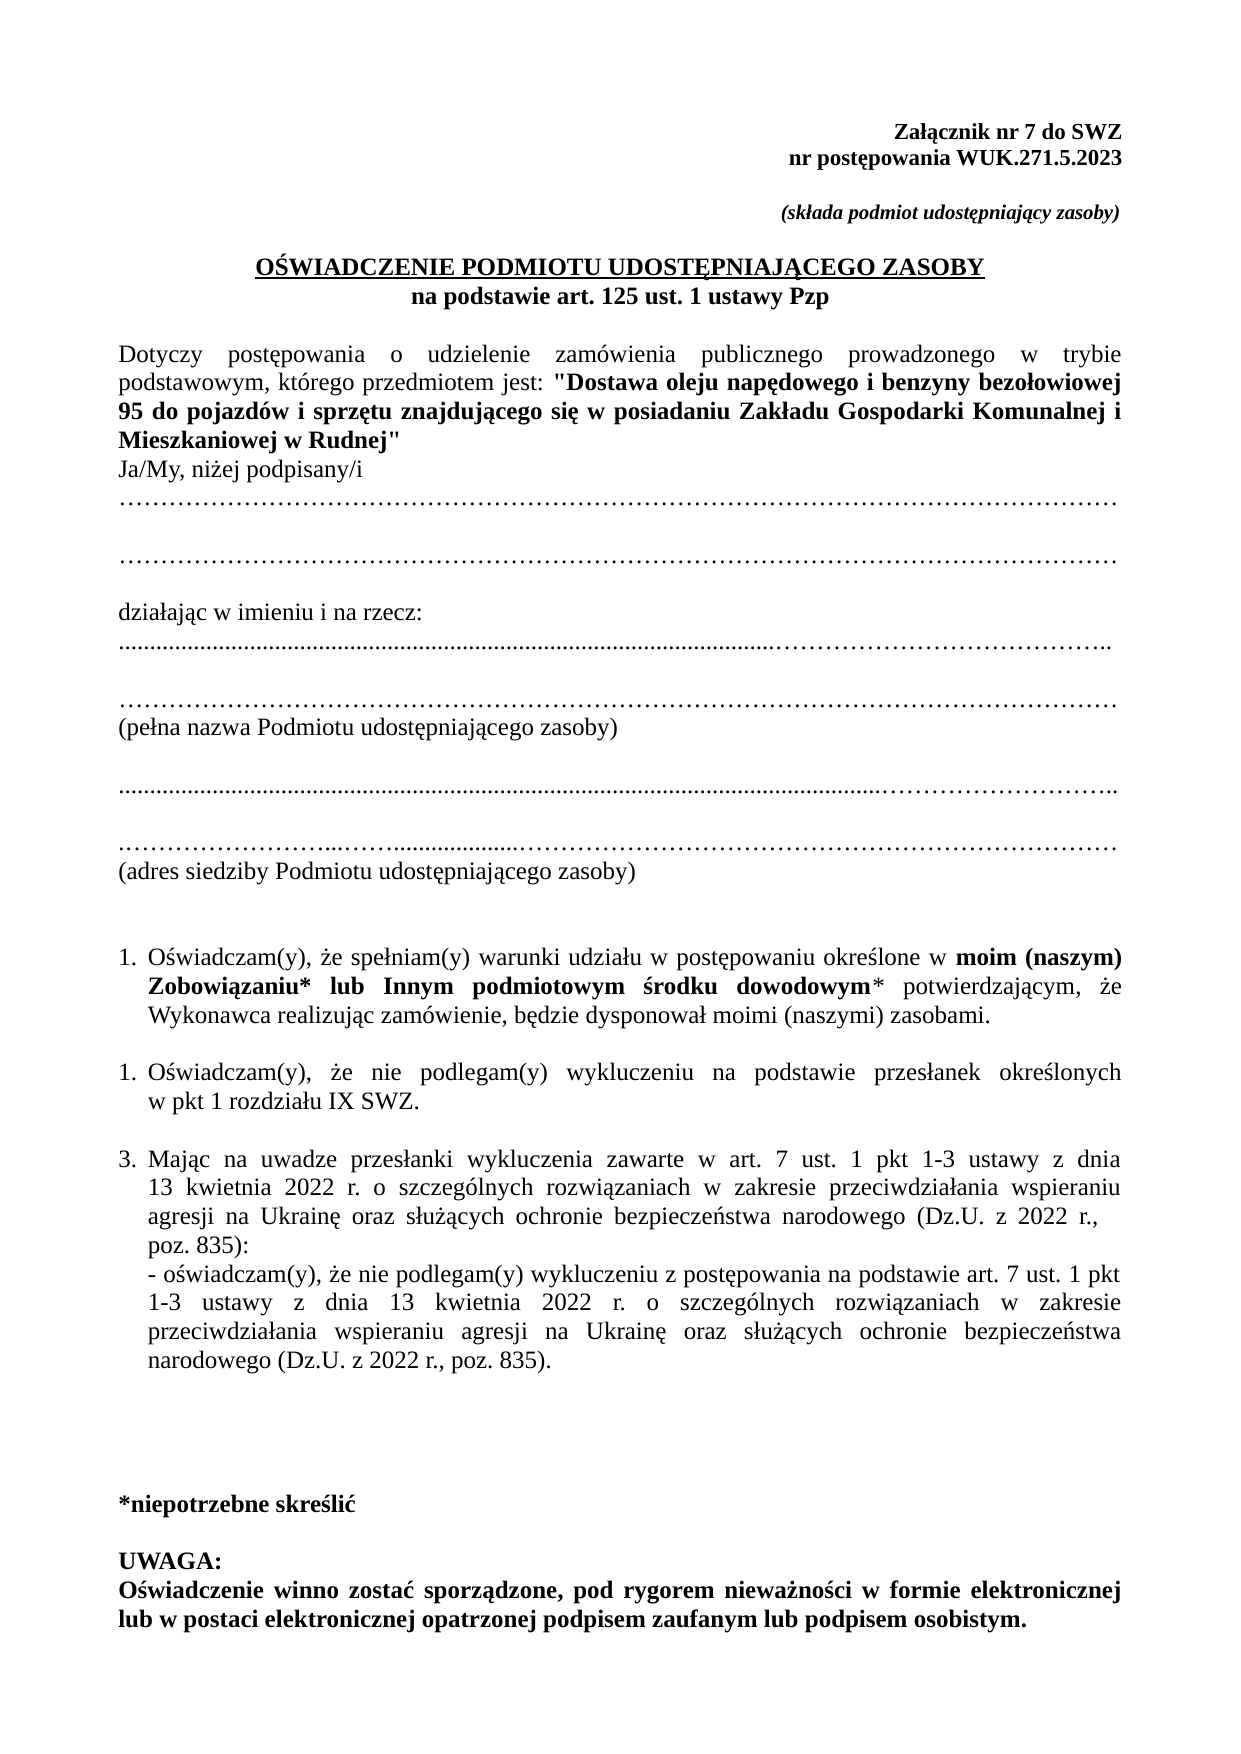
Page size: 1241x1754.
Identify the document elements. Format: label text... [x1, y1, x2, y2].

text .........................................................................................................………………………………….. [118, 626, 1122, 655]
list Oświadczam(y), że nie podlegam(y) wykluczeniu na podstawie przesłanek określonych w pkt 1 rozdziału IX SWZ. [118, 1057, 1122, 1115]
text 1. Oświadczam(y), że spełniam(y) warunki udziału w postępowaniu określone w moim (naszym) Zobowiązaniu* lub Innym podmiotowym środku dowodowym* potwierdzającym, że Wykonawca realizując zamówienie, będzie dysponował moimi (naszymi) zasobami. [118, 942, 1122, 1029]
text (składa podmiot udostępniający zasoby) [118, 199, 1122, 224]
text Ja/My, niżej podpisany/i [118, 454, 1122, 482]
text Oświadczenie winno zostać sporządzone, pod rygorem nieważności w formie elektronicznej lub w postaci elektronicznej opatrzonej podpisem zaufanym lub podpisem osobistym. [118, 1575, 1122, 1632]
text - oświadczam(y), że nie podlegam(y) wykluczeniu z postępowania na podstawie art. 7 ust. 1 pkt 1-3 ustawy z dnia 13 kwietnia 2022 r. o szczególnych rozwiązaniach w zakresie przeciwdziałania wspieraniu agresji na Ukrainę oraz służących ochronie bezpieczeństwa narodowego (Dz.U. z 2022 r., poz. 835). [148, 1259, 1122, 1374]
text (pełna nazwa Podmiotu udostępniającego zasoby) [118, 712, 1122, 741]
text ………………………………………………………………………………………………………… [118, 482, 1122, 511]
text .……………………...……....................……………………………………………………………… [118, 827, 1122, 856]
text UWAGA: [118, 1546, 1122, 1575]
text OŚWIADCZENIE PODMIOTU UDOSTĘPNIAJĄCEGO ZASOBY [118, 252, 1122, 281]
text Dotyczy postępowania o udzielenie zamówienia publicznego prowadzonego w trybie podstawowym, którego przedmiotem jest: "Dostawa oleju napędowego i benzyny bezołowiowej 95 do pojazdów i sprzętu znajdującego się w posiadaniu Zakładu Gospodarki Komunalnej i Mieszkaniowej w Rudnej" [118, 339, 1122, 454]
text działając w imieniu i na rzecz: [118, 597, 1122, 626]
text *niepotrzebne skreślić [118, 1489, 1122, 1517]
text na podstawie art. 125 ust. 1 ustawy Pzp [118, 281, 1122, 310]
text ..........................................................................................................................……………………….. [118, 770, 1122, 799]
text ………………………………………………………………………………………………………… [118, 540, 1122, 569]
text ………………………………………………………………………………………………………… [118, 684, 1122, 712]
text nr postępowania WUK.271.5.2023 [118, 144, 1122, 171]
text 3. Mając na uwadze przesłanki wykluczenia zawarte w art. 7 ust. 1 pkt 1-3 ustawy z dnia 13 kwietnia 2022 r. o szczególnych rozwiązaniach w zakresie przeciwdziałania wspieraniu agresji na Ukrainę oraz służących ochronie bezpieczeństwa narodowego (Dz.U. z 2022 r., poz. 835): [118, 1144, 1122, 1259]
text (adres siedziby Podmiotu udostępniającego zasoby) [118, 856, 1122, 885]
text Załącznik nr 7 do SWZ [118, 118, 1122, 144]
